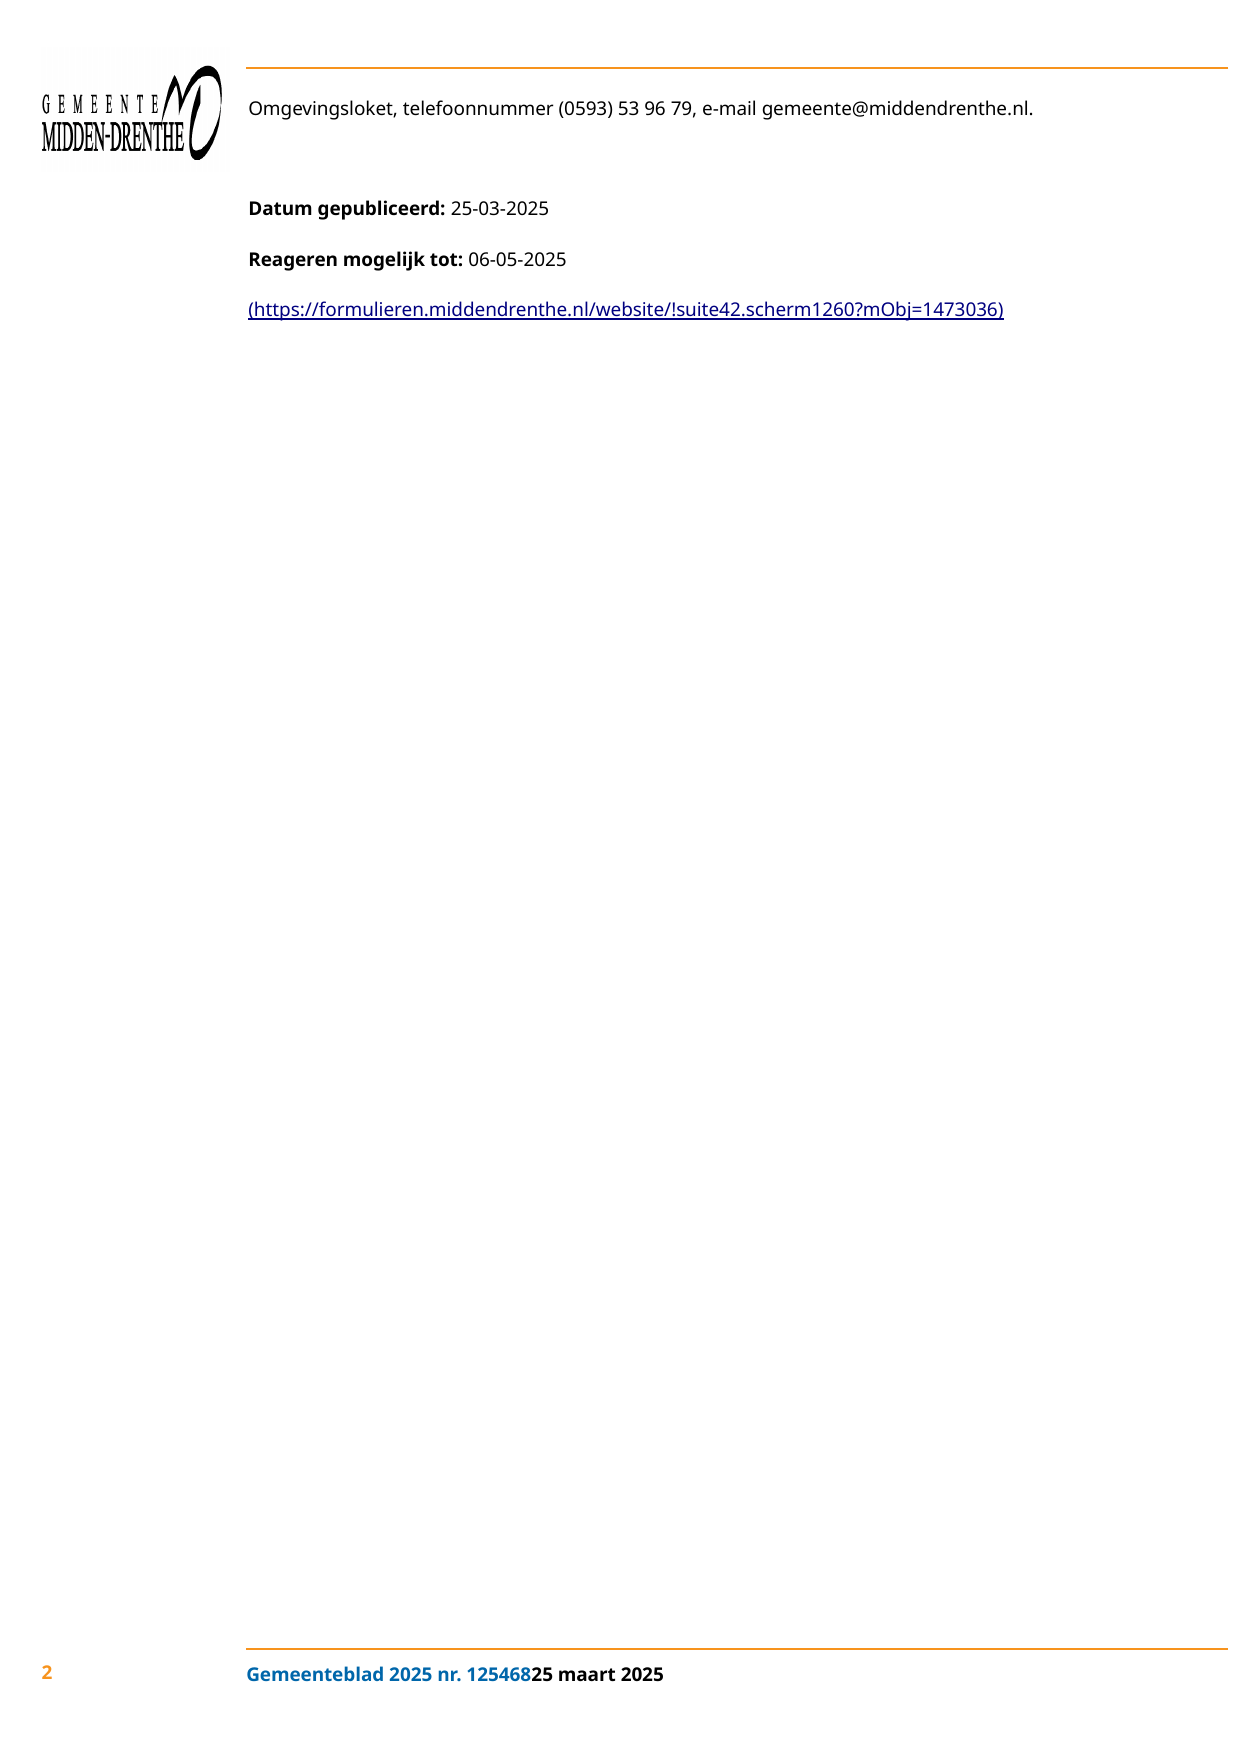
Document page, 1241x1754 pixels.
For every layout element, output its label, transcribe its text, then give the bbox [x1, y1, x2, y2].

text (https://formulieren.middendrenthe.nl/website/!suite42.scherm1260?mObj=1473036) [248, 296, 1152, 322]
picture [41, 47, 231, 172]
text Datum gepubliceerd: 25-03-2025 [248, 196, 1152, 221]
text Omgevingsloket, telefoonnummer (0593) 53 96 79, e-mail gemeente@middendrenthe.nl. [248, 95, 1152, 121]
text Reageren mogelijk tot: 06-05-2025 [248, 246, 1152, 272]
